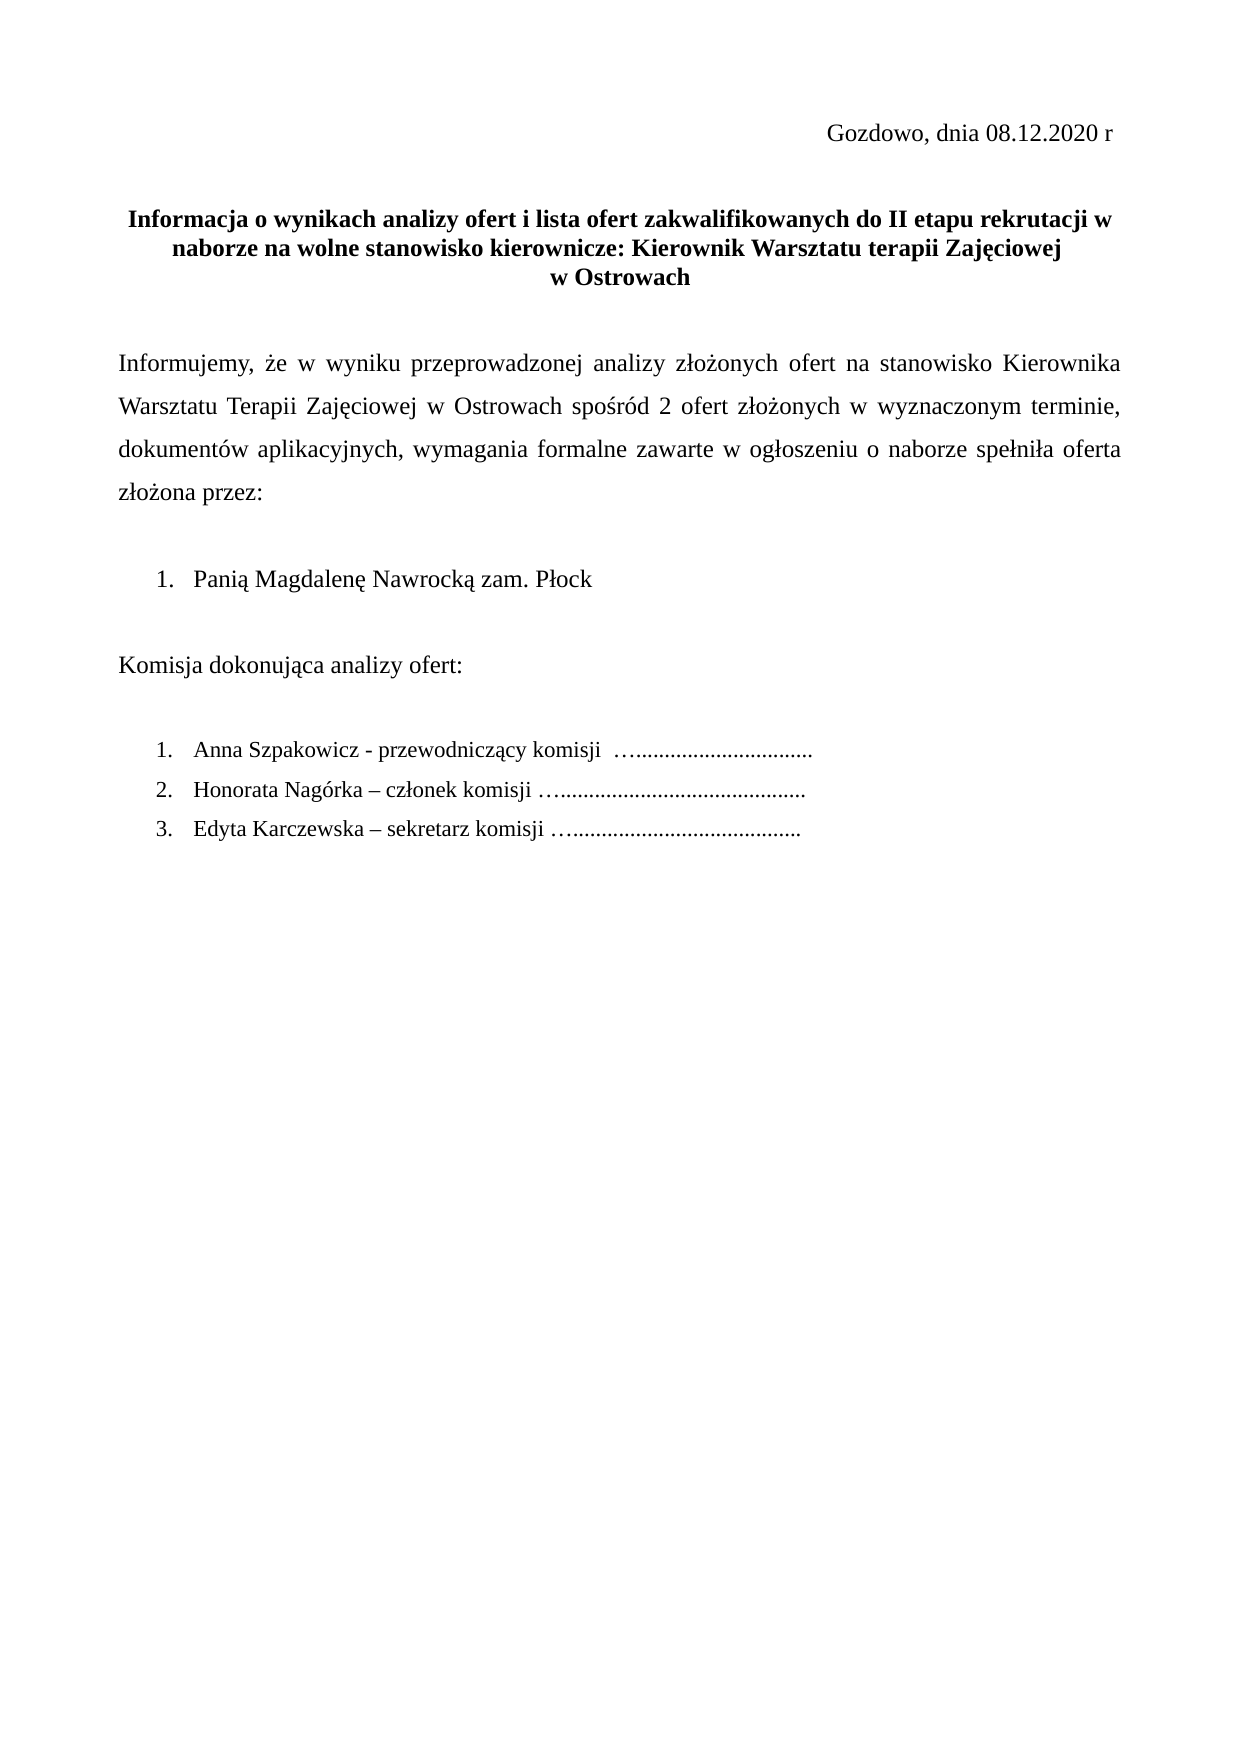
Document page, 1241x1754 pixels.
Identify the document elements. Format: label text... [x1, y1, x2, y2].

text Informacja o wynikach analizy ofert i lista ofert zakwalifikowanych do II etapu rekrutacji w naborze na wolne stanowisko kierownicze: Kierownik Warsztatu terapii Zajęciowej [118, 204, 1122, 262]
list Anna Szpakowicz - przewodniczący komisji …............................... [156, 736, 1122, 763]
text Informujemy, że w wyniku przeprowadzonej analizy złożonych ofert na stanowisko Kierownika Warsztatu Terapii Zajęciowej w Ostrowach spośród 2 ofert złożonych w wyznaczonym terminie, dokumentów aplikacyjnych, wymagania formalne zawarte w ogłoszeniu o naborze spełniła oferta złożona przez: [118, 348, 1122, 506]
list Edyta Karczewska – sekretarz komisji …........................................ [156, 815, 1122, 842]
text Gozdowo, dnia 08.12.2020 r [118, 118, 1122, 147]
list Honorata Nagórka – członek komisji …........................................... [156, 776, 1122, 802]
list Panią Magdalenę Nawrocką zam. Płock [156, 564, 1122, 592]
text w Ostrowach [118, 262, 1122, 291]
text Komisja dokonująca analizy ofert: [118, 650, 1122, 679]
